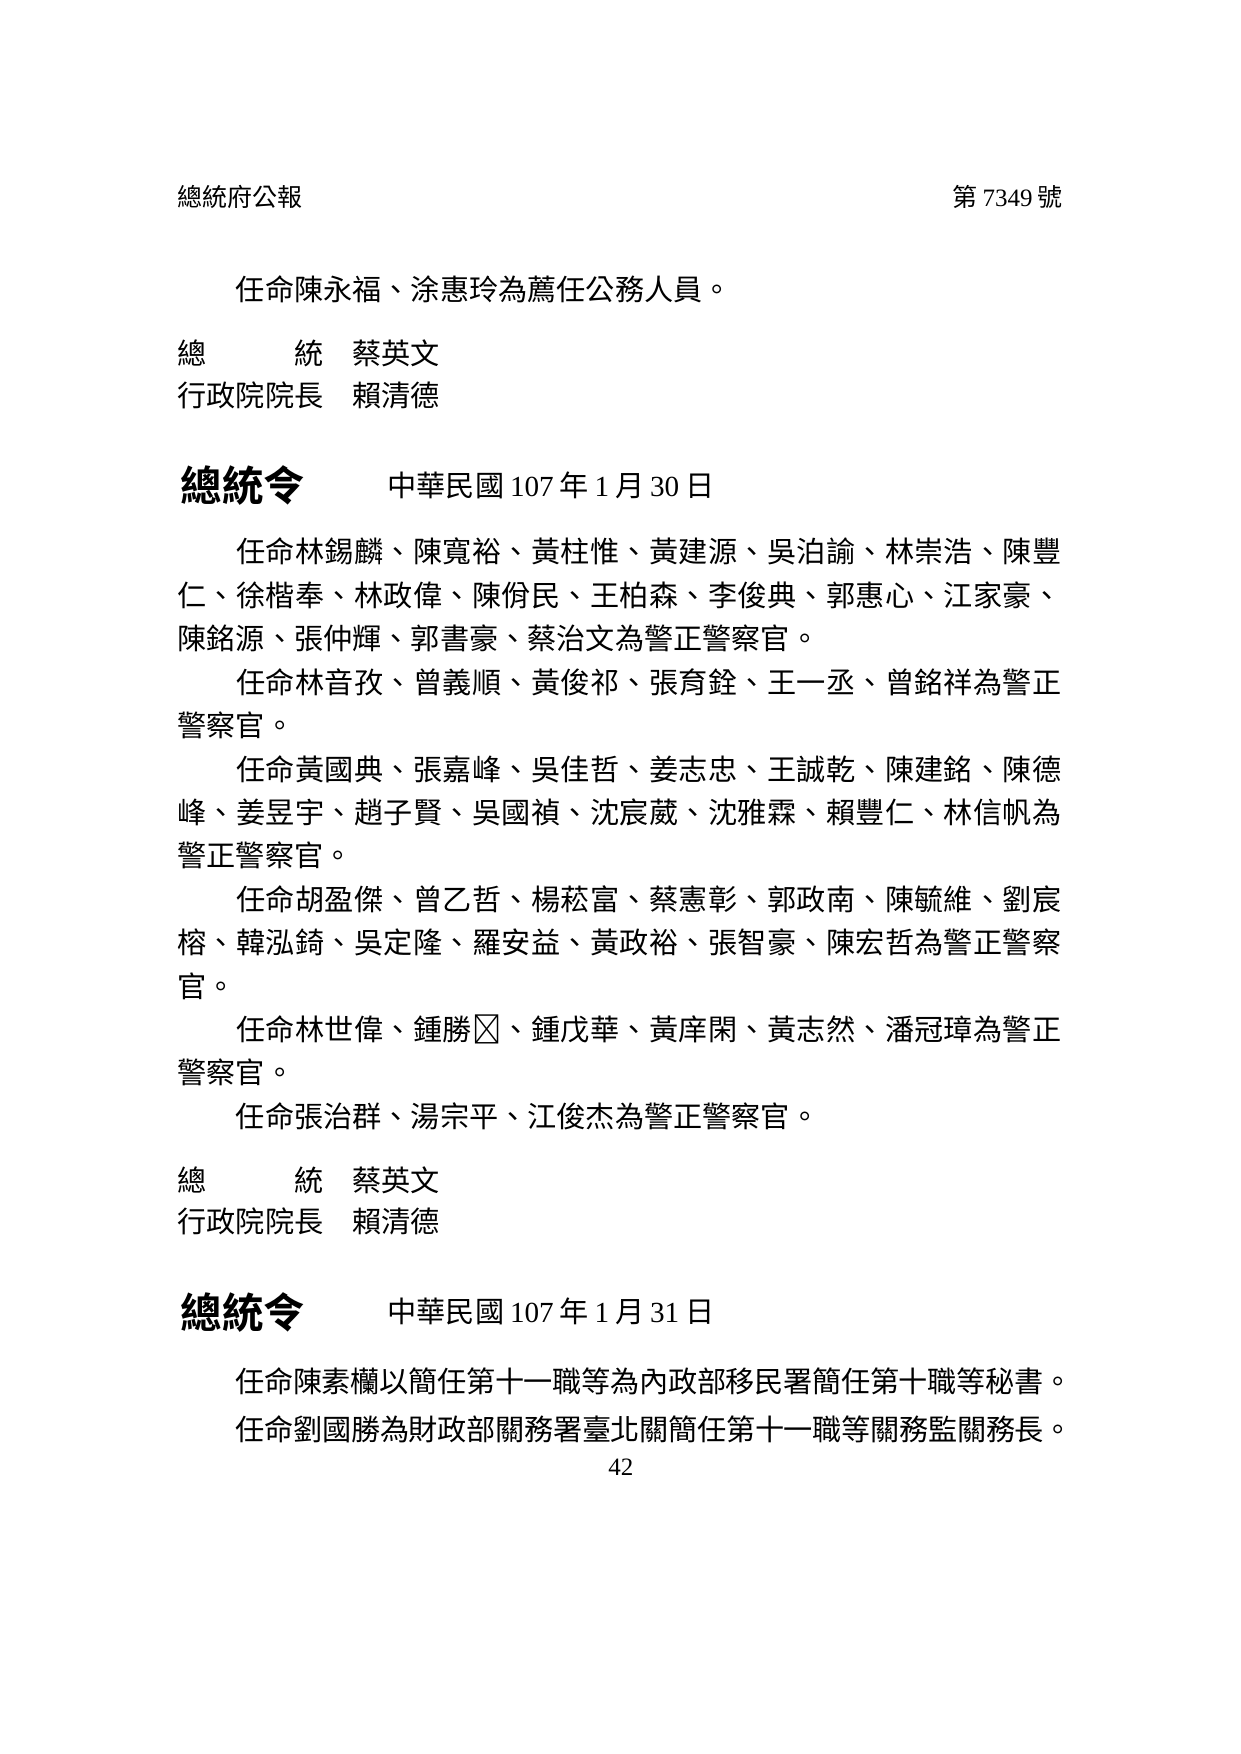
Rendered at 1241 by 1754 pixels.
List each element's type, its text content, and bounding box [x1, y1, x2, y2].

text 任命劉國勝為財政部關務署臺北關簡任第十一職等關務監關務長。 [177, 1402, 1064, 1450]
text 任命陳素欗以簡任第十一職等為內政部移民署簡任第十職等秘書。 [177, 1354, 1064, 1402]
text 總 統 蔡英文 [177, 334, 1064, 372]
text 任命胡盈傑、曾乙哲、楊菘富、蔡憲彰、郭政南、陳毓維、劉宸榕、韓泓錡、吳定隆、羅安益、黃政裕、張智豪、陳宏哲為警正警察官。 [177, 876, 1064, 1006]
text 任命林錫麟、陳寬裕、黃柱惟、黃建源、吳泊諭、林崇浩、陳豐仁、徐楷奉、林政偉、陳佾民、王柏森、李俊典、郭惠心、江家豪、陳銘源、張仲輝、郭書豪、蔡治文為警正警察官。 [177, 528, 1064, 658]
table_header 總統令 [177, 439, 384, 528]
text 任命黃國典、張嘉峰、吳佳哲、姜志忠、王誠乾、陳建銘、陳德峰、姜昱宇、趙子賢、吳國禎、沈宸葳、沈雅霖、賴豐仁、林信帆為警正警察官。 [177, 745, 1064, 876]
table_header 中華民國107年1月31日 [384, 1266, 880, 1354]
table_header 中華民國107年1月30日 [384, 439, 880, 528]
text 行政院院長 賴清德 [177, 1199, 1064, 1241]
table_header 總統令 [177, 1266, 384, 1354]
text 任命林世偉、鍾勝、鍾戊華、黃庠閑、黃志然、潘冠璋為警正警察官。 [177, 1006, 1064, 1093]
text 任命林音孜、曾義順、黃俊祁、張育銓、王一丞、曾銘祥為警正警察官。 [177, 658, 1064, 745]
text 總 統 蔡英文 [177, 1161, 1064, 1199]
text 行政院院長 賴清德 [177, 372, 1064, 414]
text 任命張治群、湯宗平、江俊杰為警正警察官。 [177, 1093, 1064, 1136]
text 任命陳永福、涂惠玲為薦任公務人員。 [177, 266, 1064, 309]
